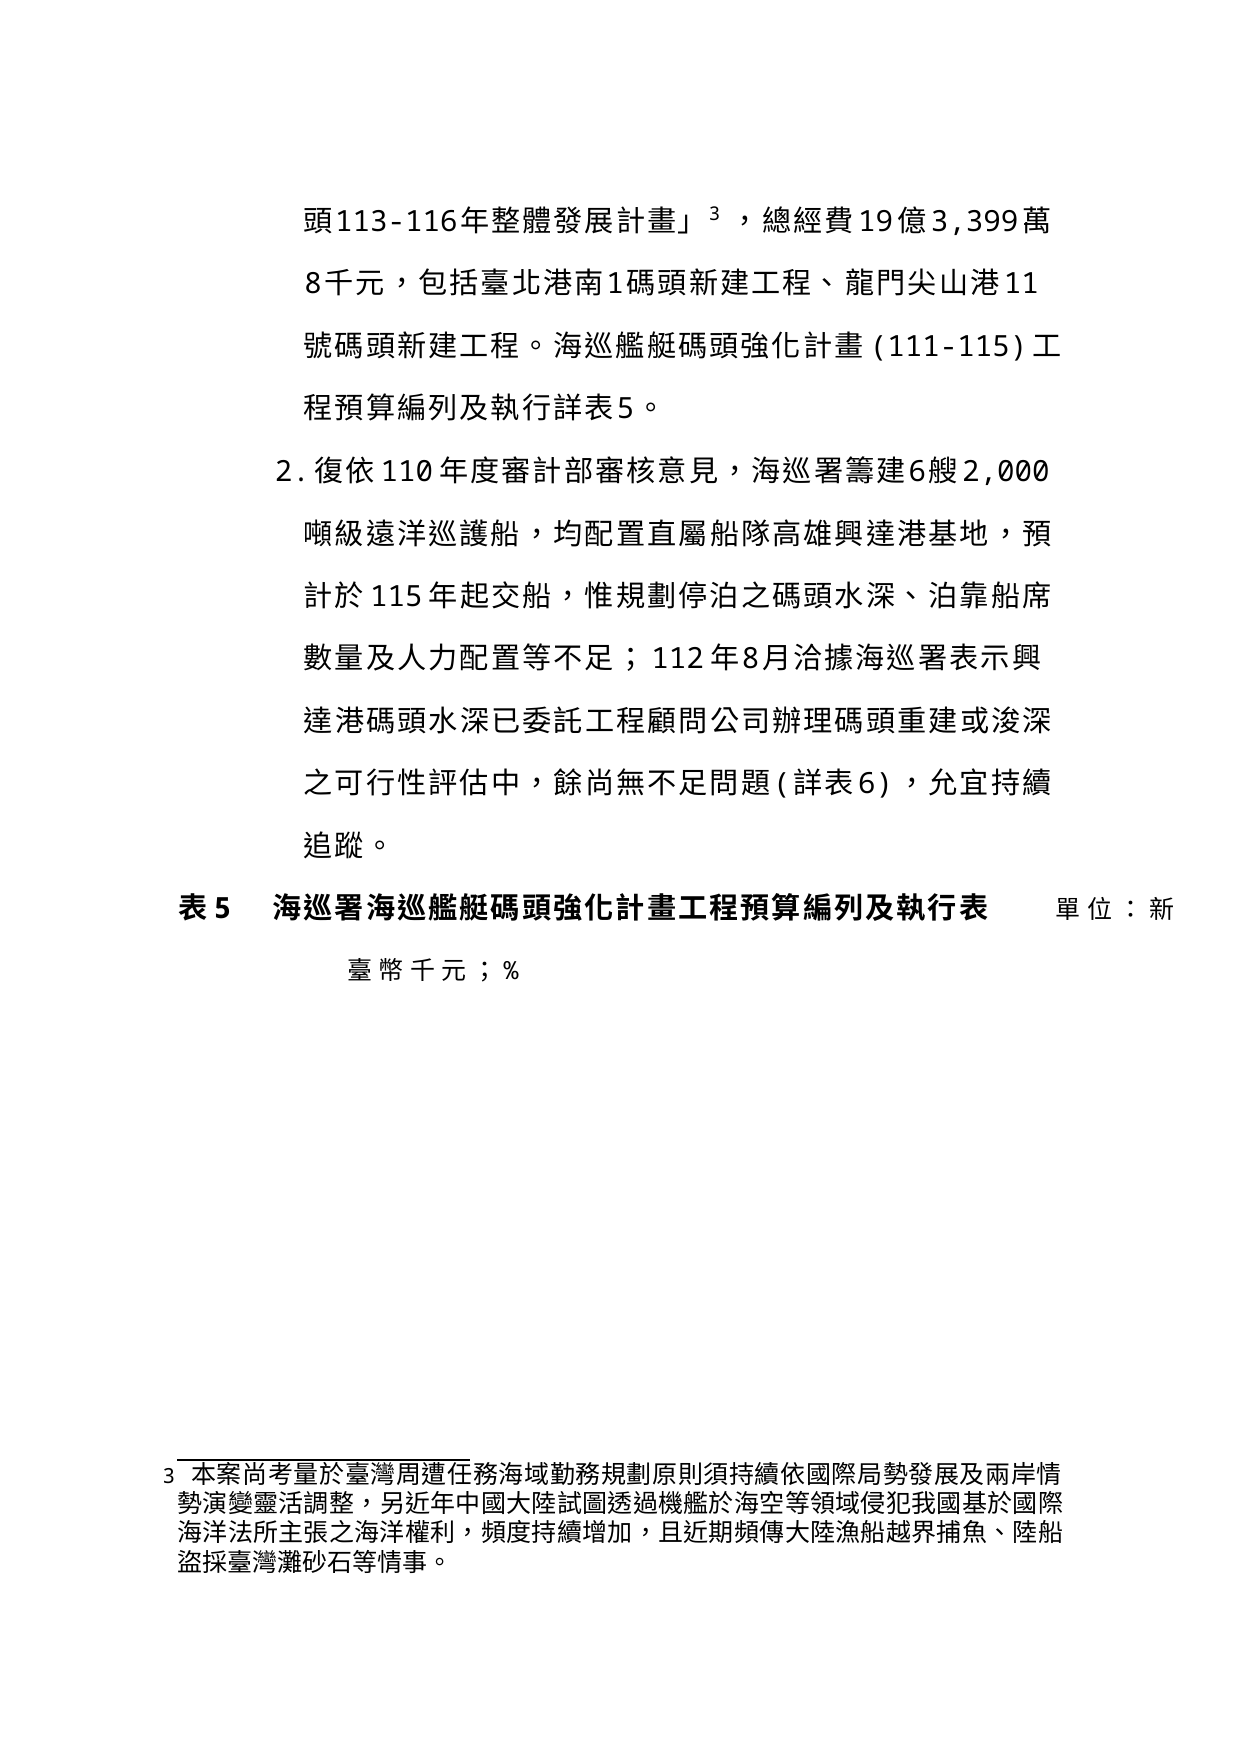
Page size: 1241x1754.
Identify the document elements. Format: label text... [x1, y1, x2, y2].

text 2.復依110年度審計部審核意見，海巡署籌建6艘2,000 噸級遠洋巡護船，均配置直屬船隊高雄興達港基地，預計於115年起交船，惟規劃停泊之碼頭水深、泊靠船席數量及人力配置等不足；112年8月洽據海巡署表示興達港碼頭水深已委託工程顧問公司辦理碼頭重建或浚深之可行性評估中，餘尚無不足問題(詳表6)，允宜持續追蹤。 [266, 427, 1063, 865]
text 頭113-116年整體發展計畫」，總經費19億3,399萬8千元，包括臺北港南1碼頭新建工程、龍門尖山港11號碼頭新建工程。海巡艦艇碼頭強化計畫(111-115)工程預算編列及執行詳表5。 [266, 177, 1063, 427]
text 表5 海巡署海巡艦艇碼頭強化計畫工程預算編列及執行表 單位：新臺幣千元；% [104, 865, 1206, 990]
text 本案尚考量於臺灣周遭任務海域勤務規劃原則須持續依國際局勢發展及兩岸情勢演變靈活調整，另近年中國大陸試圖透過機艦於海空等領域侵犯我國基於國際海洋法所主張之海洋權利，頻度持續增加，且近期頻傳大陸漁船越界捕魚、陸船盜採臺灣灘砂石等情事。 [162, 1460, 1063, 1577]
